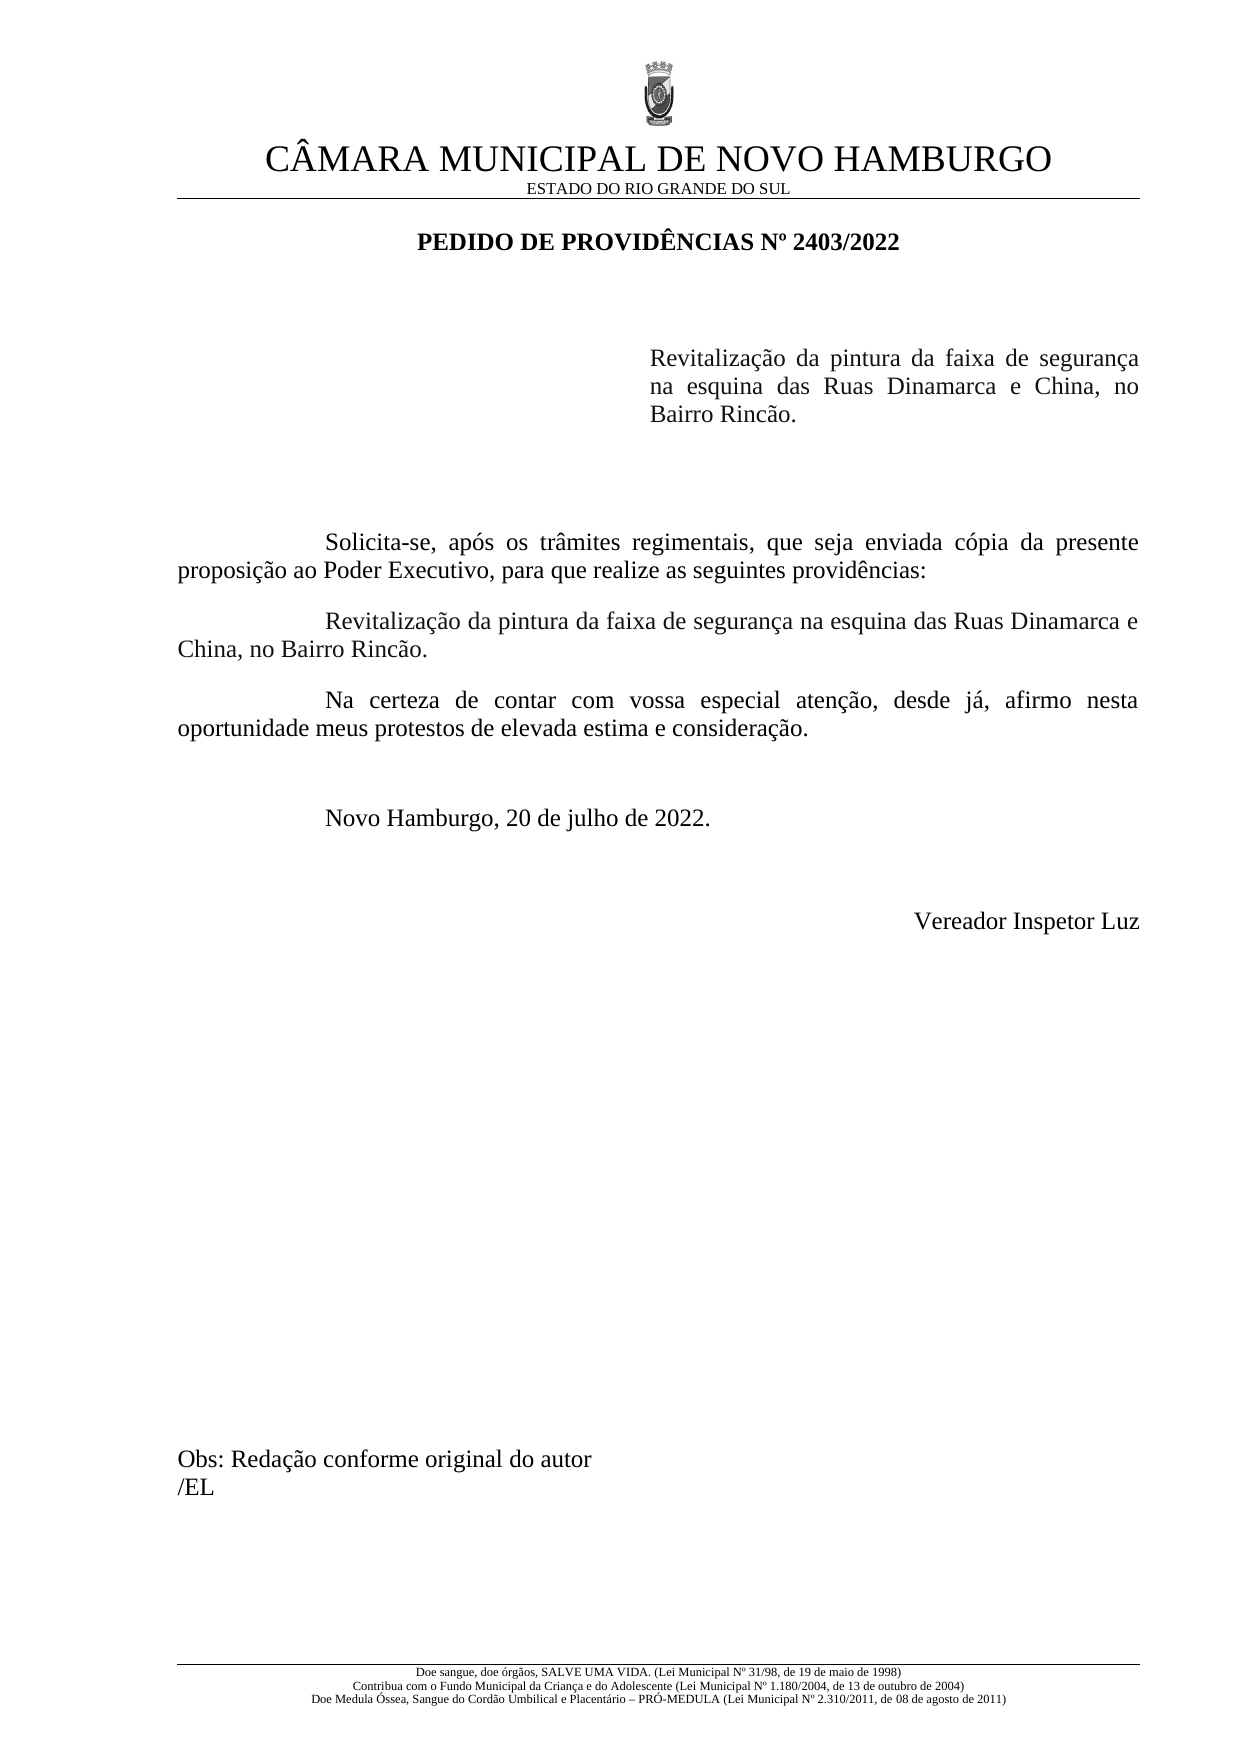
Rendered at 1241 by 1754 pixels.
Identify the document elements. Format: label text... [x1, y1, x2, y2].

text PEDIDO DE PROVIDÊNCIAS Nº 2403/2022 [177, 228, 1140, 256]
text /EL [177, 1473, 1140, 1501]
text Solicita-se, após os trâmites regimentais, que seja enviada cópia da presente proposição ao Poder Executivo, para que realize as seguintes providências: [177, 528, 1140, 583]
text Revitalização da pintura da faixa de segurança na esquina das Ruas Dinamarca e China, no Bairro Rincão. [649, 344, 1140, 428]
text Novo Hamburgo, 20 de julho de 2022. [177, 804, 1140, 832]
text Vereador Inspetor Luz [177, 907, 1140, 935]
text Revitalização da pintura da faixa de segurança na esquina das Ruas Dinamarca e China, no Bairro Rincão. [177, 607, 1140, 662]
text Obs: Redação conforme original do autor [177, 1445, 1140, 1473]
text Na certeza de contar com vossa especial atenção, desde já, afirmo nesta oportunidade meus protestos de elevada estima e consideração. [177, 686, 1140, 741]
